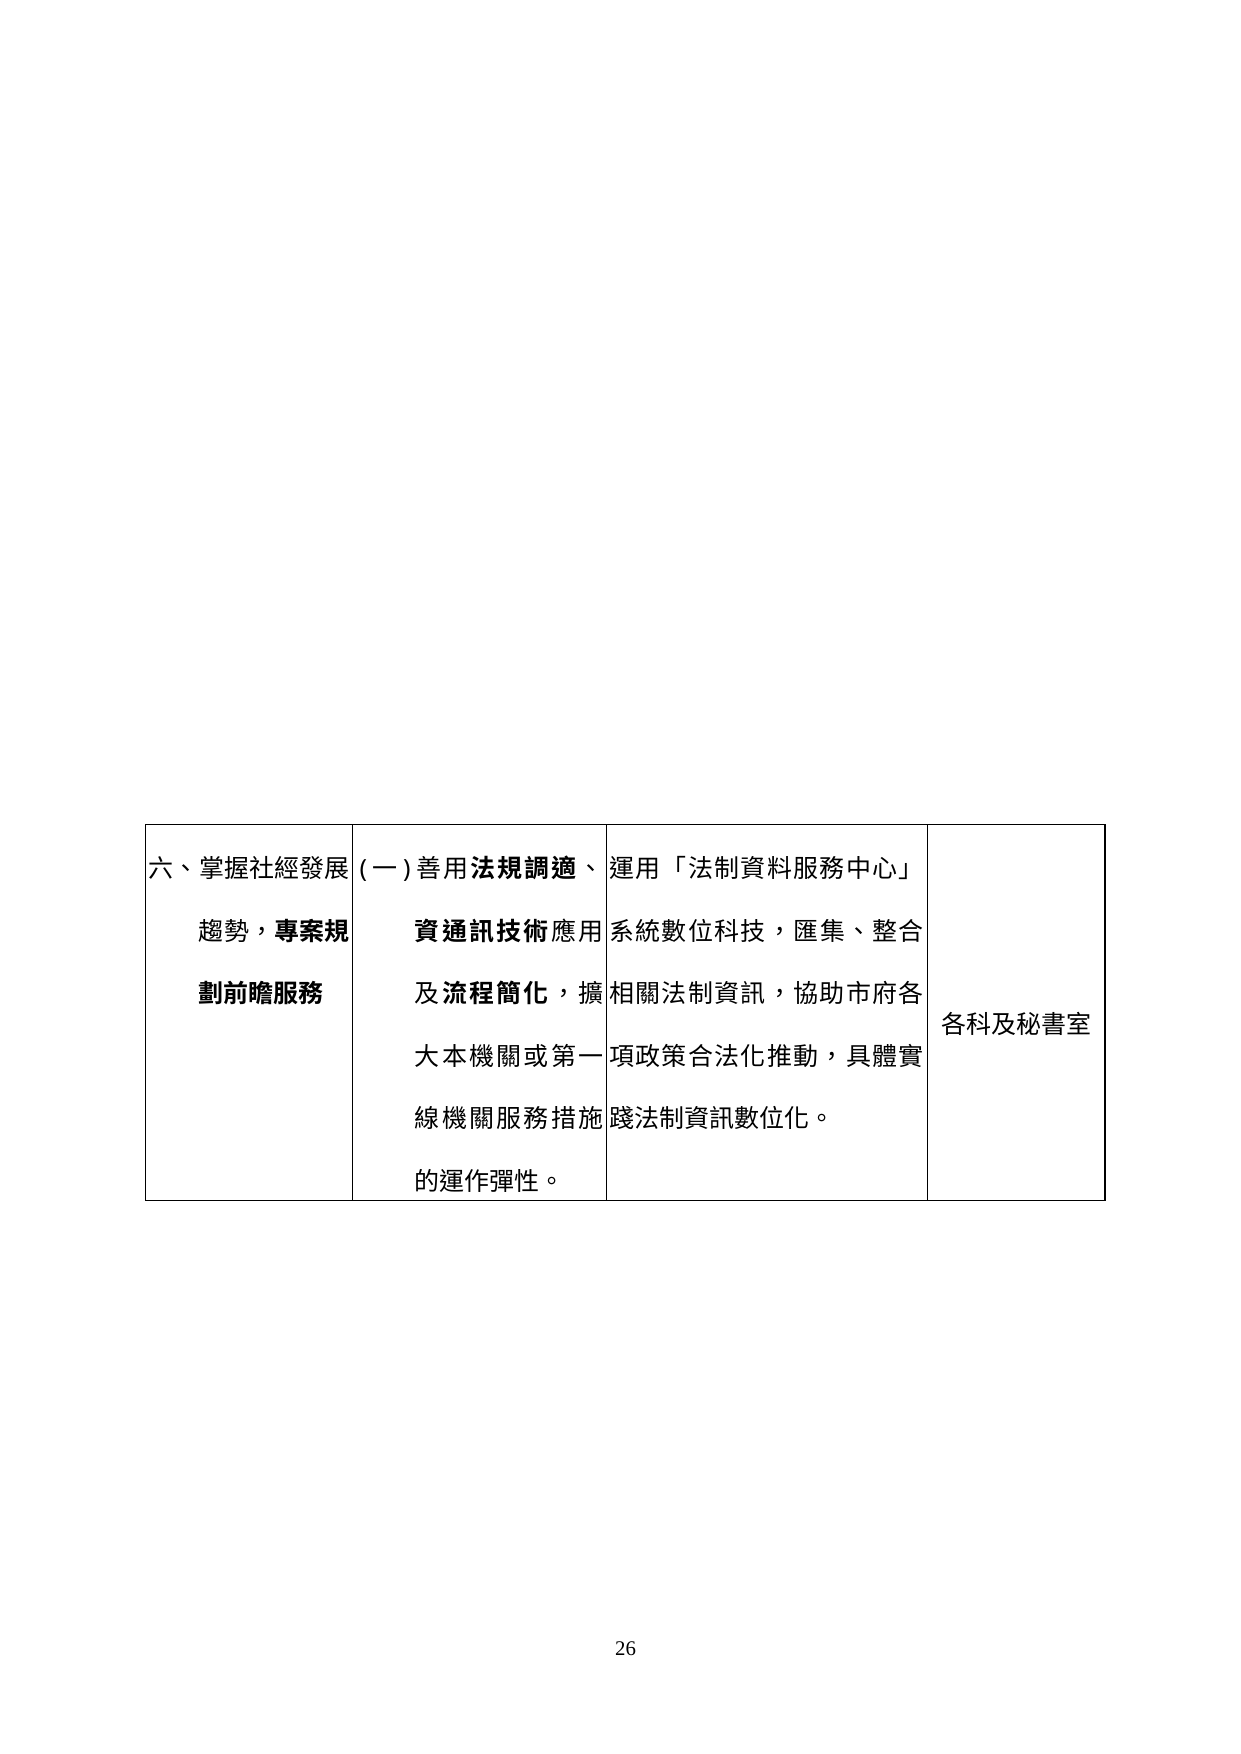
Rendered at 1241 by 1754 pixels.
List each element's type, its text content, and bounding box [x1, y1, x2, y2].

table_cell 運用「法制資料服務中心」系統數位科技，匯集、整合相關法制資訊，協助市府各項政策合法化推動，具體實踐法制資訊數位化。 [607, 825, 927, 1200]
table_cell 各科及秘書室 [928, 825, 1104, 1200]
table_cell (一)善用法規調適、資通訊技術應用及流程簡化，擴大本機關或第一線機關服務措施的運作彈性。 [353, 825, 606, 1200]
table_cell 六、掌握社經發展趨勢，專案規劃前瞻服務 [146, 825, 352, 1200]
